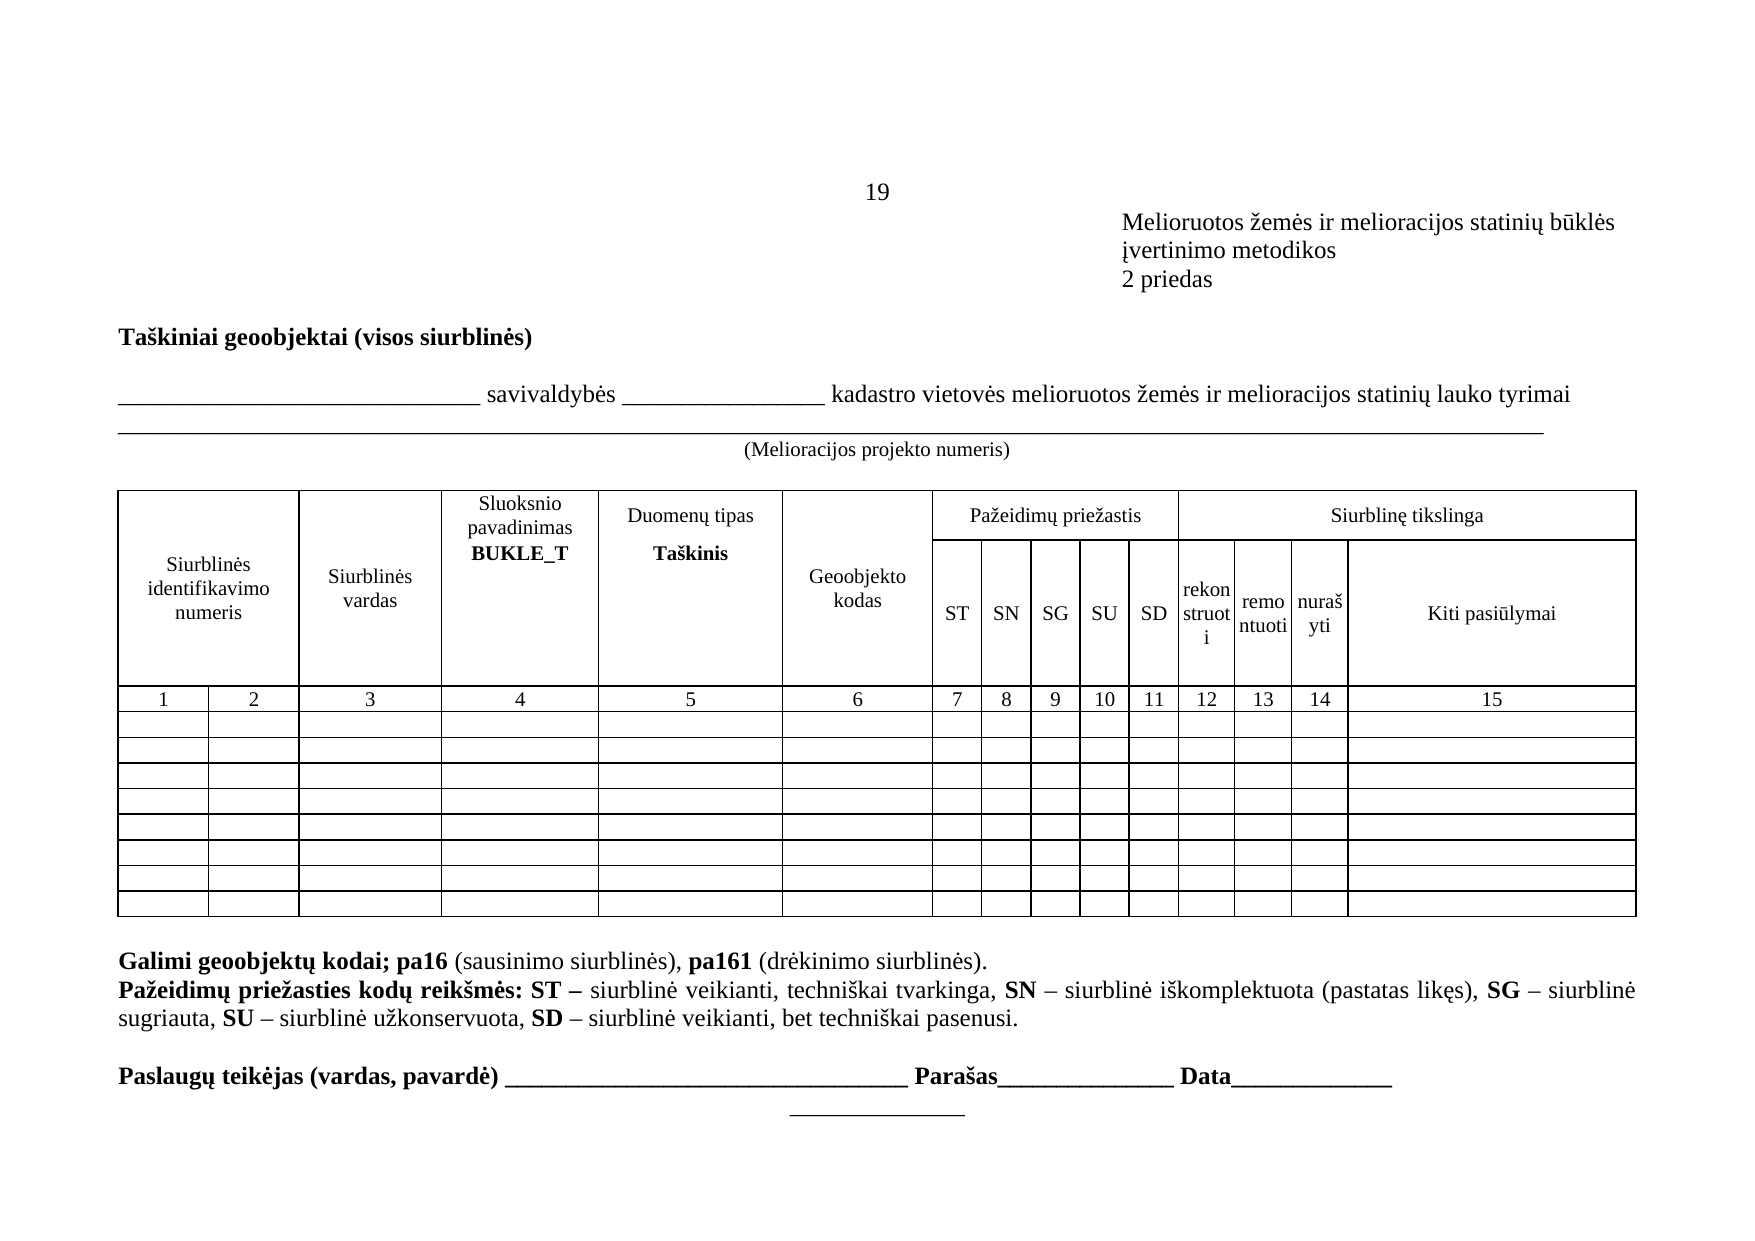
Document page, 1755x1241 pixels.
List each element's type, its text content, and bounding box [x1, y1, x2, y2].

table_cell [209, 892, 213, 916]
table_cell [1235, 866, 1239, 890]
table_cell [1179, 738, 1183, 762]
table_cell [1230, 712, 1234, 736]
table_cell [1287, 866, 1291, 890]
table_cell [1230, 764, 1234, 788]
table_cell 11 [1174, 687, 1178, 711]
table_cell SU [1081, 541, 1128, 685]
table_cell [982, 789, 986, 813]
table_cell [1179, 764, 1183, 788]
table_cell [1292, 841, 1296, 864]
table_cell ST [933, 541, 981, 685]
text (Melioracijos projekto numeris) [118, 437, 1636, 461]
table_cell BUKLE_T [442, 539, 598, 685]
table_header Geoobjekto kodas [783, 491, 932, 685]
table_cell [977, 738, 981, 762]
text Pažeidimų priežasties kodų reikšmės: ST – siurblinė veikianti, techniškai tvarkinga, SN – siurblinė iškomplektuota (pastatas likęs), SG – siurblinė sugriauta, SU – siurblinė užkonservuota, SD – siurblinė veikianti, bet techniškai pasenusi. [118, 975, 1636, 1032]
table_header Duomenų tipas [599, 491, 782, 539]
table_cell [204, 841, 208, 864]
table_cell [982, 892, 986, 916]
table_cell [783, 712, 787, 736]
table_cell [928, 841, 932, 864]
table_cell [982, 841, 986, 864]
table_cell [982, 738, 986, 762]
table_cell [933, 866, 937, 890]
table_cell [294, 738, 298, 762]
table_cell 4 [594, 687, 598, 711]
table_cell [209, 712, 213, 736]
table_cell [437, 738, 441, 762]
text įvertinimo metodikos [118, 235, 1636, 264]
table_cell [1179, 841, 1183, 864]
table_cell [442, 815, 446, 839]
table_cell [778, 764, 782, 788]
table_cell [294, 764, 298, 788]
table_cell Kiti pasiūlymai [1349, 541, 1635, 685]
table_header Siurblinės vardas [300, 491, 441, 685]
text Melioruotos žemės ir melioracijos statinių būklės [118, 207, 1636, 235]
table_cell [933, 764, 937, 788]
table_cell [204, 764, 208, 788]
table_cell [933, 712, 937, 736]
table_cell [783, 764, 787, 788]
table_cell [933, 738, 937, 762]
table_cell [1174, 892, 1178, 916]
table_cell 6 [928, 687, 932, 711]
table_cell [778, 789, 782, 813]
table_cell [928, 892, 932, 916]
table_cell [1179, 789, 1183, 813]
table_cell [294, 866, 298, 890]
table_cell [778, 815, 782, 839]
table_cell [982, 815, 986, 839]
table_cell [437, 815, 441, 839]
table_cell [778, 892, 782, 916]
table_cell 13 [1235, 687, 1239, 711]
table_cell [982, 866, 986, 890]
table_cell [778, 738, 782, 762]
table_cell [437, 892, 441, 916]
table_cell [442, 738, 446, 762]
table_cell 7 [933, 687, 937, 711]
text savivaldybės kadastro vietovės melioruotos žemės ir melioracijos statinių lauko tyrimai [118, 379, 1636, 408]
table_cell 5 [778, 687, 782, 711]
table_cell 3 [437, 687, 441, 711]
table_cell 4 [442, 687, 446, 711]
table_cell nurašyti [1292, 541, 1347, 685]
table_cell [204, 789, 208, 813]
table_cell [928, 815, 932, 839]
table_cell [594, 892, 598, 916]
table_cell [1235, 738, 1239, 762]
table_cell [594, 789, 598, 813]
table_cell [437, 712, 441, 736]
table_cell [1235, 841, 1239, 864]
table_cell [783, 866, 787, 890]
text Paslaugų teikėjas (vardas, pavardė) Parašas Data [118, 1061, 1636, 1090]
table_cell [442, 892, 446, 916]
table_cell [977, 789, 981, 813]
table_cell [778, 712, 782, 736]
table_header Pažeidimų priežastis [933, 491, 1178, 539]
table_cell [209, 841, 213, 864]
table_cell [1174, 738, 1178, 762]
table_cell [977, 764, 981, 788]
table_cell [783, 738, 787, 762]
table_cell [928, 789, 932, 813]
table_cell [209, 789, 213, 813]
table_cell [294, 712, 298, 736]
table_cell [1287, 815, 1291, 839]
table_cell [594, 815, 598, 839]
table_cell [442, 866, 446, 890]
table_cell [1287, 764, 1291, 788]
table_cell [928, 764, 932, 788]
table_cell [933, 892, 937, 916]
table_header Siurblinės identifikavimo numeris [119, 491, 298, 685]
table_cell [1287, 841, 1291, 864]
table_cell [783, 815, 787, 839]
table_cell [437, 841, 441, 864]
table_cell [1292, 892, 1296, 916]
table_cell [933, 841, 937, 864]
table_cell [1292, 866, 1296, 890]
table_cell 13 [1287, 687, 1291, 711]
table_cell [977, 712, 981, 736]
table_cell 14 [1292, 687, 1296, 711]
table_cell [977, 866, 981, 890]
table_cell [1235, 892, 1239, 916]
table_cell [294, 789, 298, 813]
table_cell remontuoti [1235, 541, 1291, 685]
table_cell [1292, 712, 1296, 736]
table_cell [294, 815, 298, 839]
table_cell SG [1032, 541, 1079, 685]
table_cell [442, 841, 446, 864]
table_cell [1230, 841, 1234, 864]
table_cell [1292, 764, 1296, 788]
table_cell [1230, 738, 1234, 762]
table_cell [204, 712, 208, 736]
table_cell 7 [977, 687, 981, 711]
table_cell [1179, 892, 1183, 916]
table_cell [1287, 738, 1291, 762]
table_cell 2 [209, 687, 213, 711]
table_header Siurblinę tikslinga [1179, 491, 1635, 539]
table_cell [928, 738, 932, 762]
table_cell [442, 764, 446, 788]
table_cell [1230, 866, 1234, 890]
table_cell [1287, 789, 1291, 813]
table_cell [783, 789, 787, 813]
table_cell [209, 815, 213, 839]
table_cell 1 [204, 687, 208, 711]
table_cell [209, 764, 213, 788]
table_cell [209, 738, 213, 762]
table_cell [594, 712, 598, 736]
table_cell 6 [783, 687, 787, 711]
table_cell [977, 892, 981, 916]
table_cell SD [1130, 541, 1178, 685]
table_cell [1174, 712, 1178, 736]
table_cell [442, 712, 446, 736]
table_cell [1179, 712, 1183, 736]
table_cell [594, 841, 598, 864]
table_cell [928, 866, 932, 890]
table_cell [778, 841, 782, 864]
table_cell [442, 789, 446, 813]
table_cell [778, 866, 782, 890]
table_cell [1174, 764, 1178, 788]
table_cell 12 [1230, 687, 1234, 711]
table_cell [1292, 738, 1296, 762]
text 2 priedas [118, 264, 1636, 293]
table_cell [437, 866, 441, 890]
table_cell [204, 815, 208, 839]
table_cell [1230, 815, 1234, 839]
table_cell 12 [1179, 687, 1183, 711]
table_cell [594, 764, 598, 788]
table_cell [1292, 789, 1296, 813]
table_cell [928, 712, 932, 736]
text Taškiniai geoobjektai (visos siurblinės) [118, 322, 1636, 350]
table_cell 2 [294, 687, 298, 711]
text ______________ [118, 1090, 1636, 1118]
table_cell [594, 738, 598, 762]
table_cell [204, 738, 208, 762]
table_cell SN [982, 541, 1030, 685]
table_cell [1174, 789, 1178, 813]
table_cell [982, 764, 986, 788]
table_cell [1287, 712, 1291, 736]
table_cell [1235, 789, 1239, 813]
table_cell [1235, 815, 1239, 839]
table_cell [783, 841, 787, 864]
table_cell [1174, 866, 1178, 890]
table_cell [1230, 892, 1234, 916]
table_cell [1174, 815, 1178, 839]
table_cell [209, 866, 213, 890]
table_cell [294, 892, 298, 916]
table_cell [933, 815, 937, 839]
table_cell [1179, 815, 1183, 839]
table_cell [594, 866, 598, 890]
table_cell [982, 712, 986, 736]
table_cell [1174, 841, 1178, 864]
table_cell 8 [982, 687, 986, 711]
table_cell [783, 892, 787, 916]
table_cell [204, 892, 208, 916]
table_cell [933, 789, 937, 813]
table_cell [1230, 789, 1234, 813]
table_cell [977, 815, 981, 839]
table_cell [1179, 866, 1183, 890]
table_cell [437, 764, 441, 788]
text Galimi geoobjektų kodai; pa16 (sausinimo siurblinės), pa161 (drėkinimo siurblinės). [118, 946, 1636, 975]
table_cell [1235, 764, 1239, 788]
table_cell rekonstruoti [1179, 541, 1234, 685]
table_cell [1235, 712, 1239, 736]
table_cell [437, 789, 441, 813]
table_cell [1292, 815, 1296, 839]
table_cell [294, 841, 298, 864]
table_cell [977, 841, 981, 864]
table_cell [204, 866, 208, 890]
table_cell [1287, 892, 1291, 916]
table_cell Taškinis [599, 539, 782, 685]
